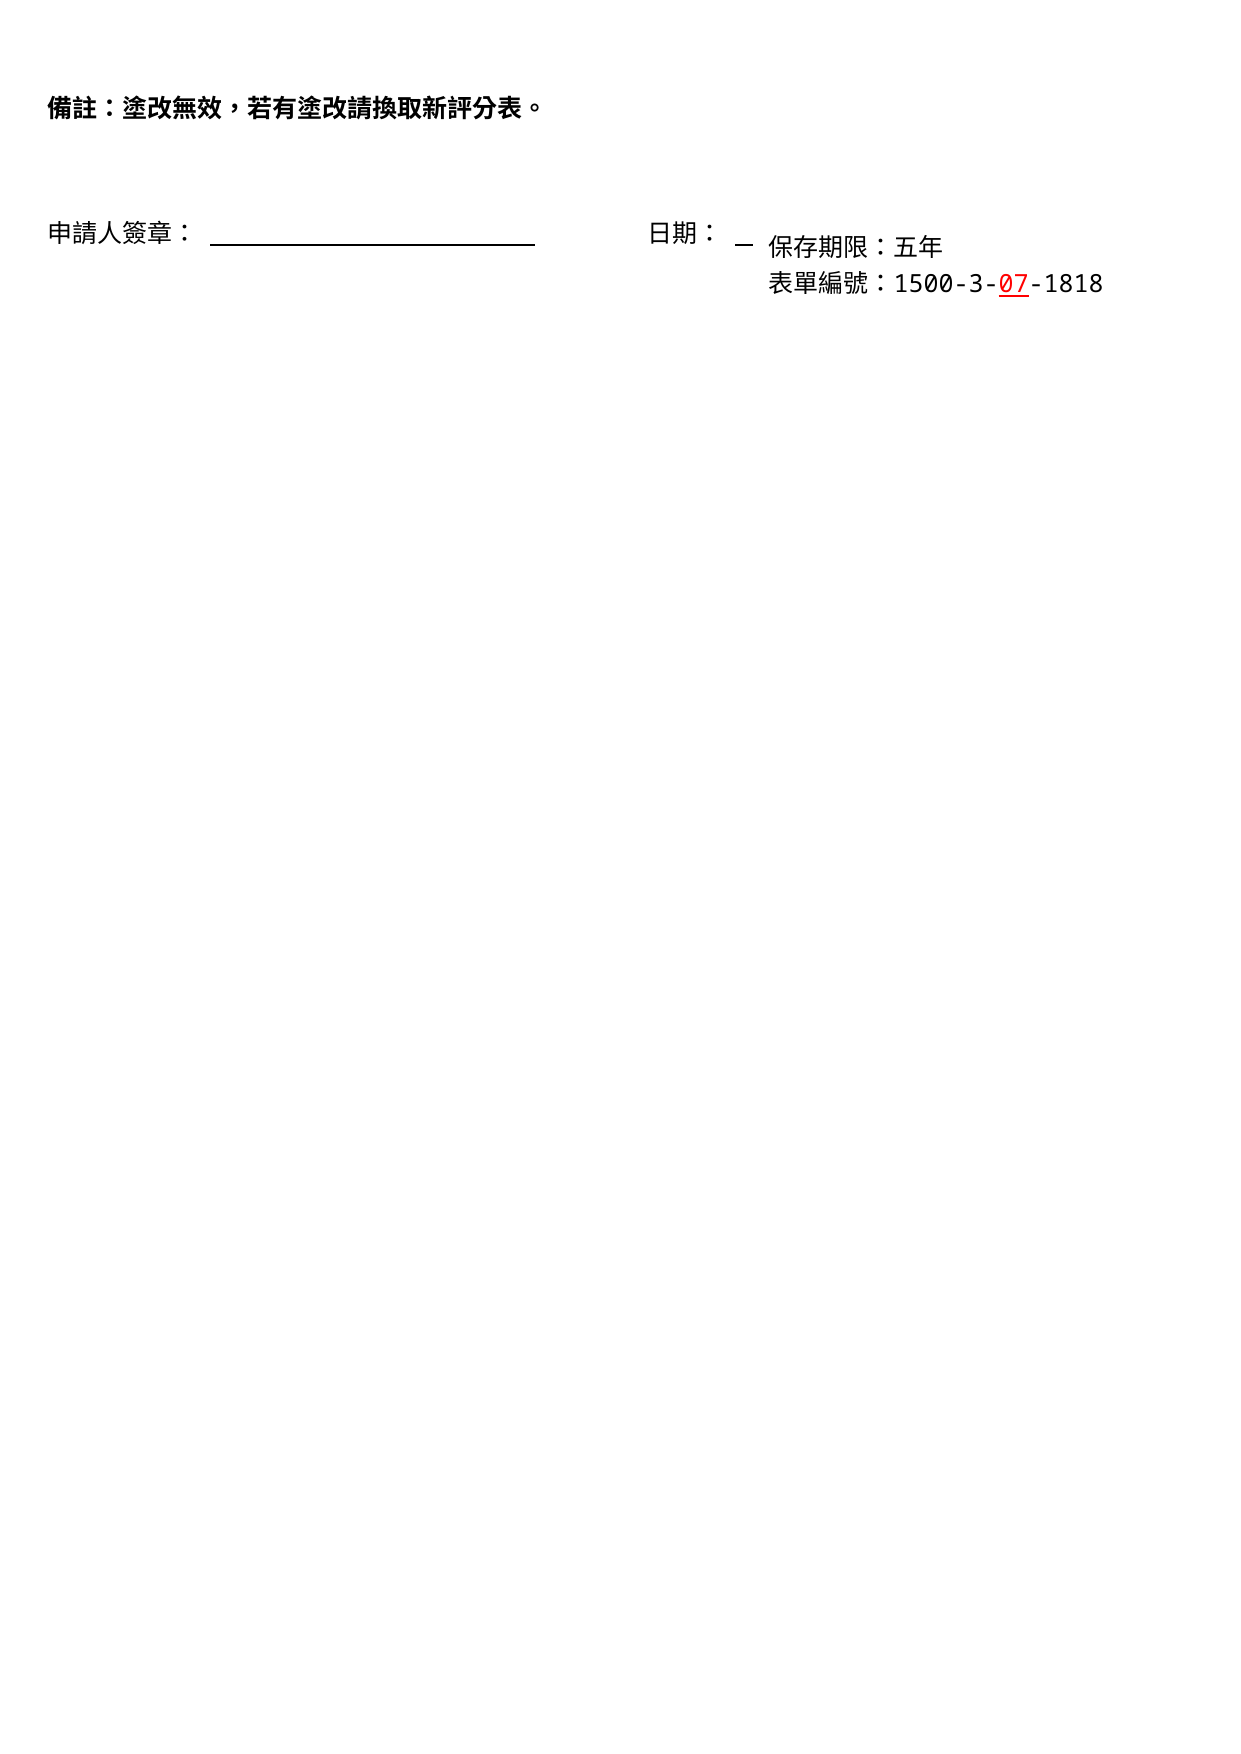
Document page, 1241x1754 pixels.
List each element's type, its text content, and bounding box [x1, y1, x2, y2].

text 保存期限：五年 [768, 228, 1108, 264]
text 申請人簽章： 日期： [47, 189, 1181, 315]
text 表單編號：1500-3-07-1818 [768, 264, 1108, 300]
text 備註：塗改無效，若有塗改請換取新評分表。 [47, 64, 1181, 127]
